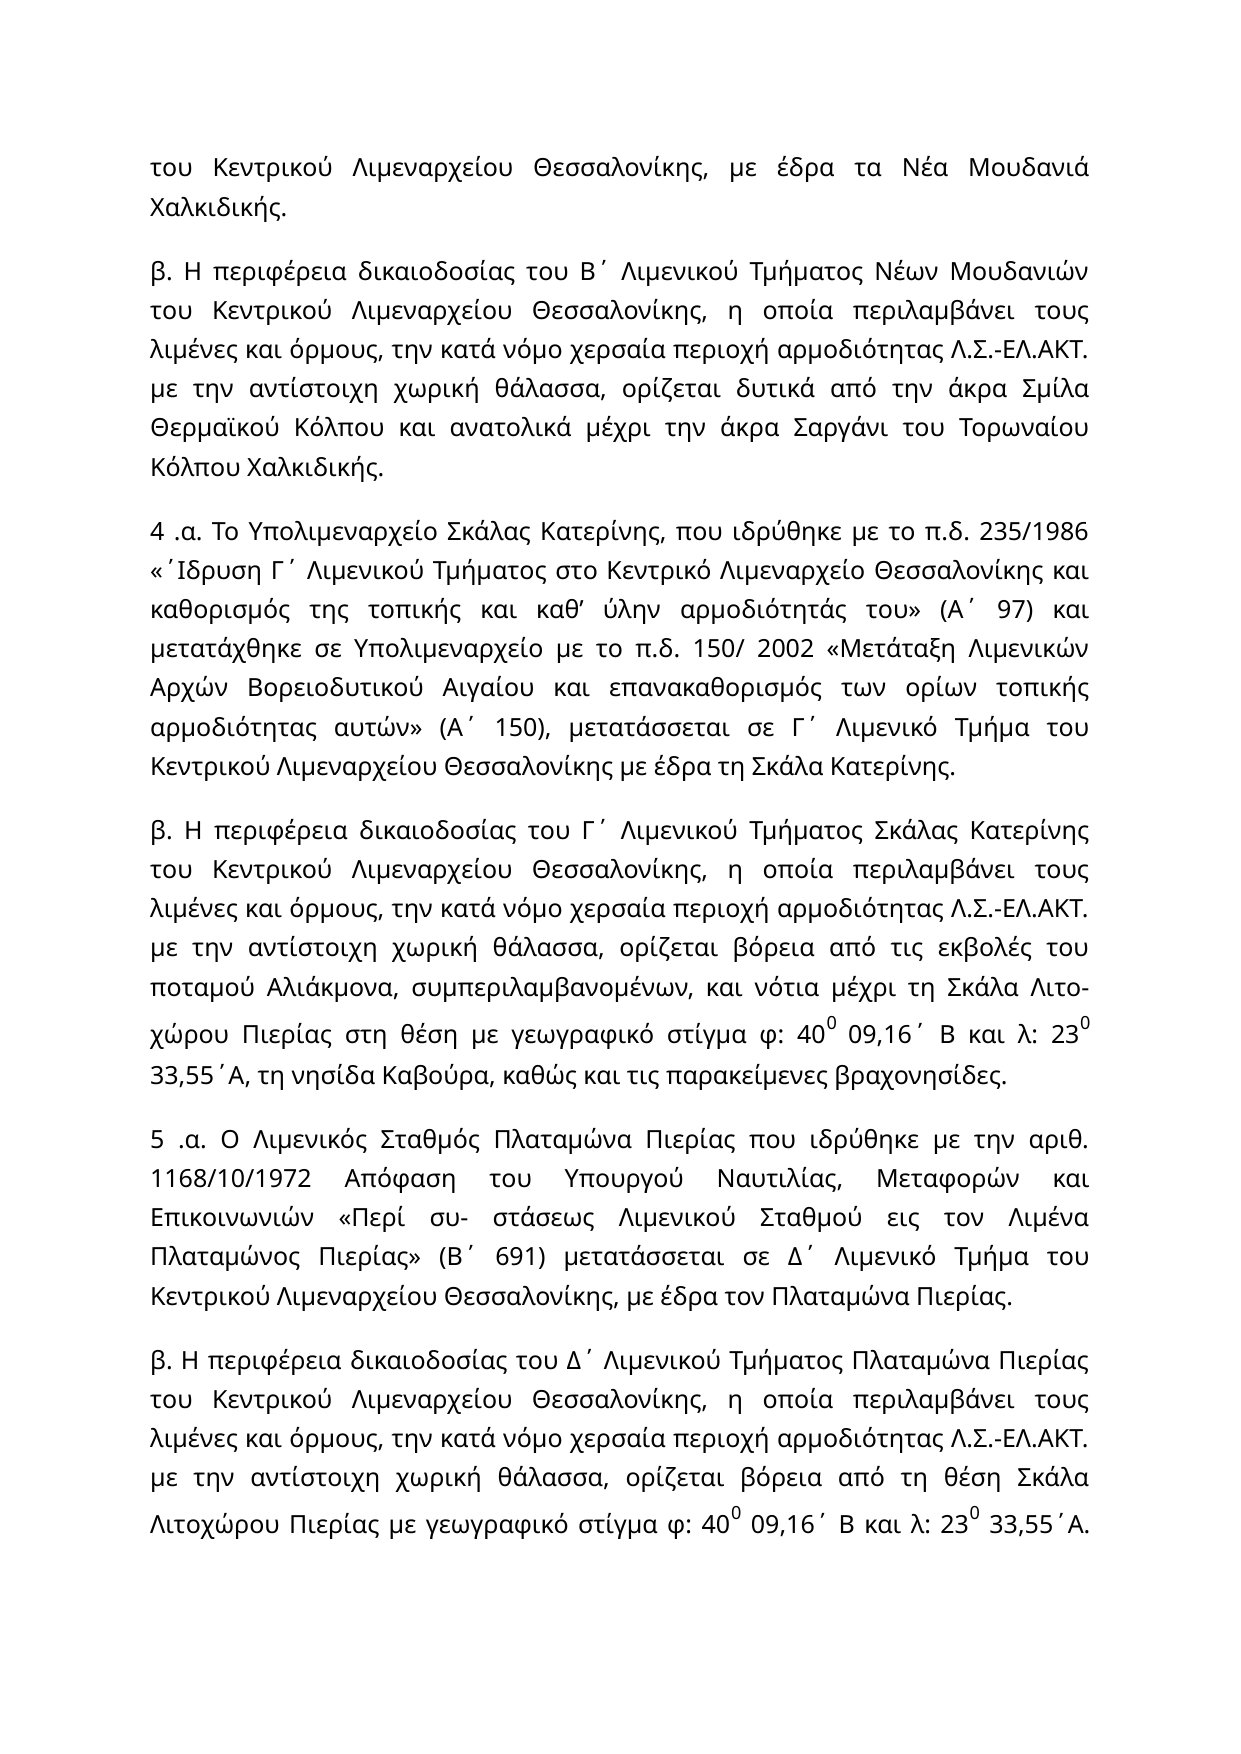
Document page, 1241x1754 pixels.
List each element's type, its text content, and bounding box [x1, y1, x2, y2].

text του Κεντρικού Λιμεναρχείου Θεσσαλονίκης, με έδρα τα Νέα Μουδανιά Χαλκιδικής. [150, 150, 1090, 223]
text 5 .α. Ο Λιμενικός Σταθμός Πλαταμώνα Πιερίας που ιδρύθηκε με την αριθ. 1168/10/1972 Απόφαση του Υπουργού Ναυτιλίας, Μεταφορών και Επικοινωνιών «Περί συ- στάσεως Λιμενικού Σταθμού εις τον Λιμένα Πλαταμώνος Πιερίας» (Β΄ 691) μετατάσσεται σε Δ΄ Λιμενικό Τμήμα του Κεντρικού Λιμεναρχείου Θεσσαλονίκης, με έδρα τον Πλαταμώνα Πιερίας. [150, 1121, 1090, 1312]
text β. Η περιφέρεια δικαιοδοσίας του Β΄ Λιμενικού Τμήματος Νέων Μουδανιών του Κεντρικού Λιμεναρχείου Θεσσαλονίκης, η οποία περιλαμβάνει τους λιμένες και όρμους, την κατά νόμο χερσαία περιοχή αρμοδιότητας Λ.Σ.-ΕΛ.ΑΚΤ. με την αντίστοιχη χωρική θάλασσα, ορίζεται δυτικά από την άκρα Σμίλα Θερμαϊκού Κόλπου και ανατολικά μέχρι την άκρα Σαργάνι του Τορωναίου Κόλπου Χαλκιδικής. [150, 253, 1090, 483]
text 4 .α. Το Υπολιμεναρχείο Σκάλας Κατερίνης, που ιδρύθηκε με το π.δ. 235/1986 «΄Ιδρυση Γ΄ Λιμενικού Τμήματος στο Κεντρικό Λιμεναρχείο Θεσσαλονίκης και καθορισμός της τοπικής και καθ’ ύλην αρμοδιότητάς του» (Α΄ 97) και μετατάχθηκε σε Υπολιμεναρχείο με το π.δ. 150/ 2002 «Μετάταξη Λιμενικών Αρχών Βορειοδυτικού Αιγαίου και επανακαθορισμός των ορίων τοπικής αρμοδιότητας αυτών» (Α΄ 150), μετατάσσεται σε Γ΄ Λιμενικό Τμήμα του Κεντρικού Λιμεναρχείου Θεσσαλονίκης με έδρα τη Σκάλα Κατερίνης. [150, 513, 1090, 782]
text β. Η περιφέρεια δικαιοδοσίας του Δ΄ Λιμενικού Τμήματος Πλαταμώνα Πιερίας του Κεντρικού Λιμεναρχείου Θεσσαλονίκης, η οποία περιλαμβάνει τους λιμένες και όρμους, την κατά νόμο χερσαία περιοχή αρμοδιότητας Λ.Σ.-ΕΛ.ΑΚΤ. με την αντίστοιχη χωρική θάλασσα, ορίζεται βόρεια από τη θέση Σκάλα Λιτοχώρου Πιερίας με γεωγραφικό στίγμα φ: 400 09,16΄ Β και λ: 230 33,55΄Α. και νότια μέχρι τις εκβολές του χειμάρρου Παπαπούλι, μη συμπεριλαμβανομένων, στη θέση Καστρί Λουτρό Λάρισας. [150, 1342, 1090, 1543]
text β. Η περιφέρεια δικαιοδοσίας του Γ΄ Λιμενικού Τμήματος Σκάλας Κατερίνης του Κεντρικού Λιμεναρχείου Θεσσαλονίκης, η οποία περιλαμβάνει τους λιμένες και όρμους, την κατά νόμο χερσαία περιοχή αρμοδιότητας Λ.Σ.-ΕΛ.ΑΚΤ. με την αντίστοιχη χωρική θάλασσα, ορίζεται βόρεια από τις εκβολές του ποταμού Αλιάκμονα, συμπεριλαμβανομένων, και νότια μέχρι τη Σκάλα Λιτο- χώρου Πιερίας στη θέση με γεωγραφικό στίγμα φ: 400 09,16΄ Β και λ: 230 33,55΄Α, τη νησίδα Καβούρα, καθώς και τις παρακείμενες βραχονησίδες. [150, 812, 1090, 1091]
